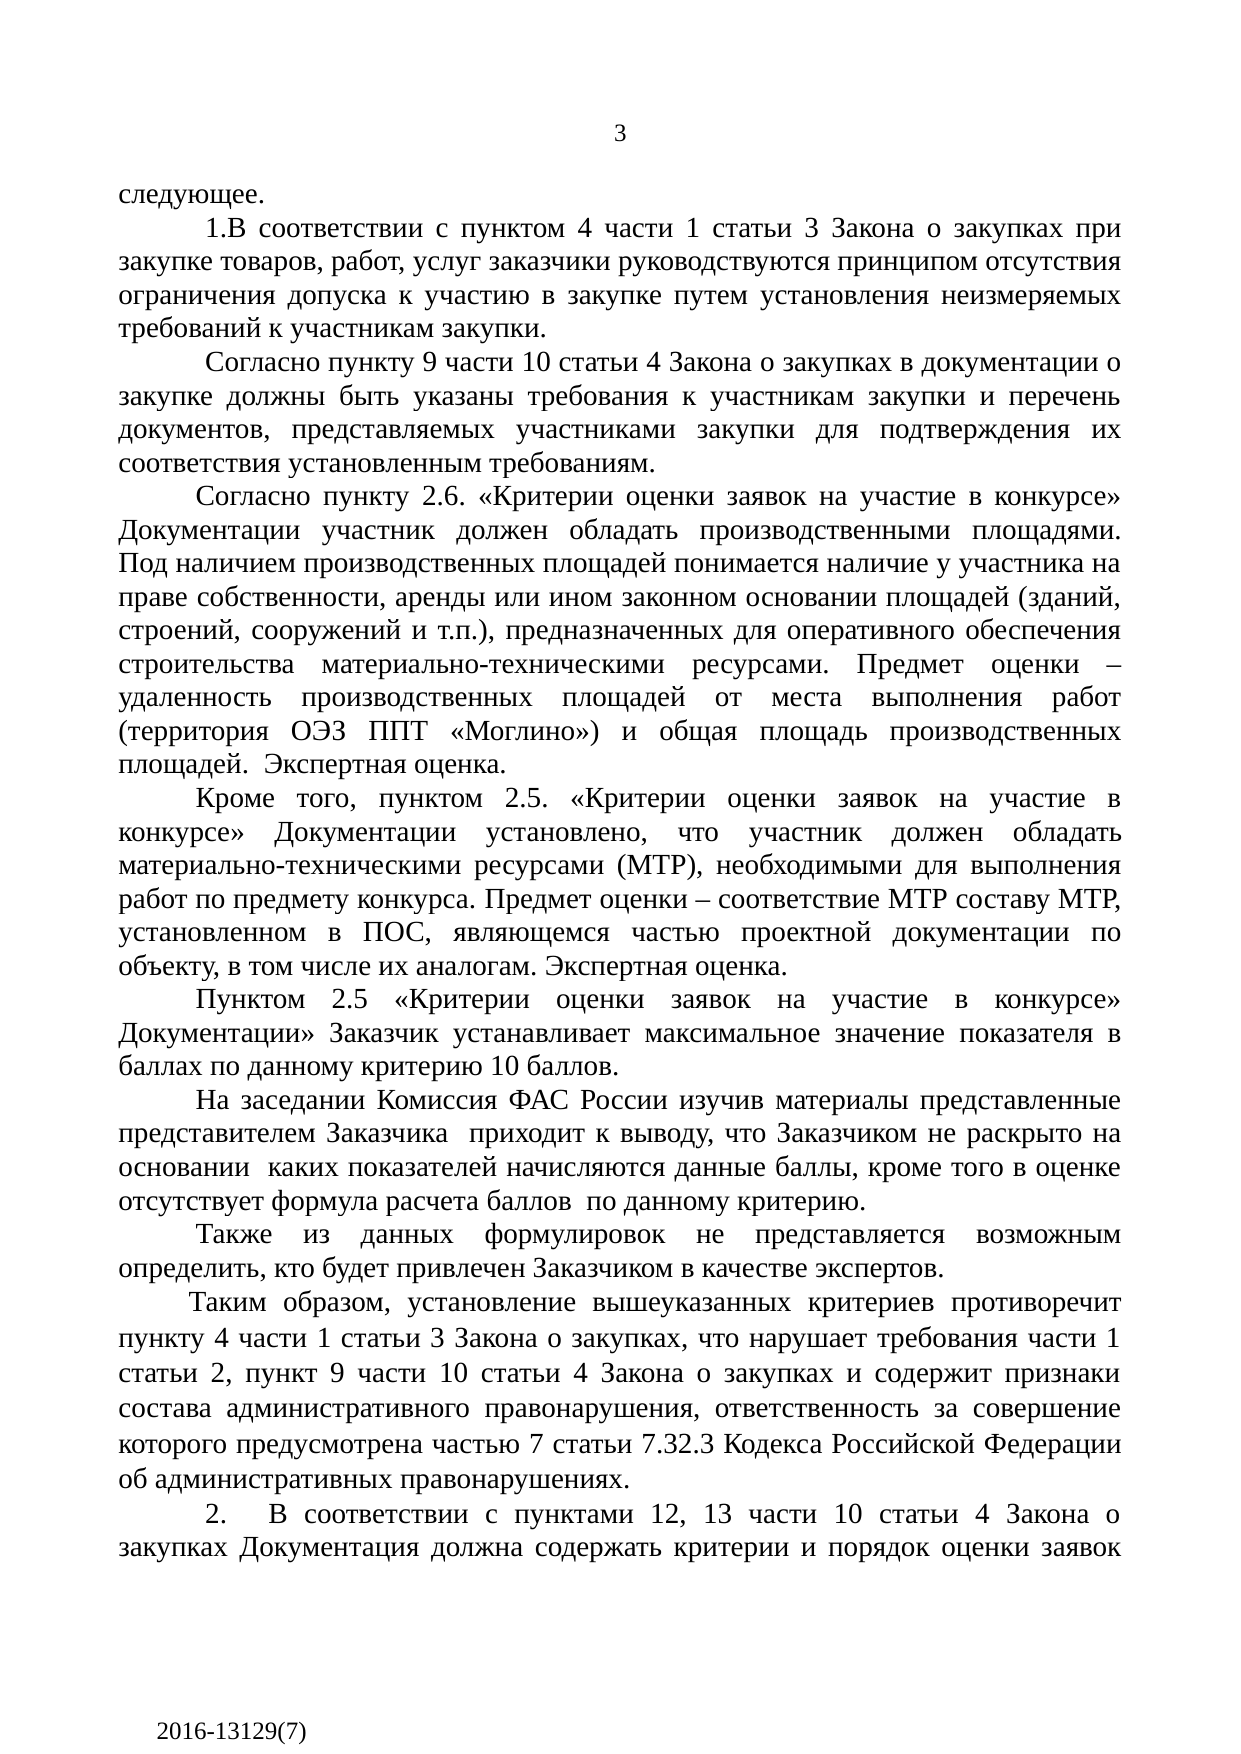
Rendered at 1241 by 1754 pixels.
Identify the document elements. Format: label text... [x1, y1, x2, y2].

text Согласно пункту 9 части 10 статьи 4 Закона о закупках в документации о закупке должны быть указаны требования к участникам закупки и перечень документов, представляемых участниками закупки для подтверждения их соответствия установленным требованиям. [118, 344, 1122, 478]
text На заседании Комиссия ФАС России изучив материалы представленные представителем Заказчика приходит к выводу, что Заказчиком не раскрыто на основании каких показателей начисляются данные баллы, кроме того в оценке отсутствует формула расчета баллов по данному критерию. [118, 1082, 1122, 1216]
text Пунктом 2.5 «Критерии оценки заявок на участие в конкурсе» Документации» Заказчик устанавливает максимальное значение показателя в баллах по данному критерию 10 баллов. [118, 981, 1122, 1082]
text 1.В соответствии с пунктом 4 части 1 статьи 3 Закона о закупках при закупке товаров, работ, услуг заказчики руководствуются принципом отсутствия ограничения допуска к участию в закупке путем установления неизмеряемых требований к участникам закупки. [118, 210, 1122, 344]
text Согласно пункту 2.6. «Критерии оценки заявок на участие в конкурсе» Документации участник должен обладать производственными площадями. Под наличием производственных площадей понимается наличие у участника на праве собственности, аренды или ином законном основании площадей (зданий, строений, сооружений и т.п.), предназначенных для оперативного обеспечения строительства материально-техническими ресурсами. Предмет оценки – удаленность производственных площадей от места выполнения работ (территория ОЭЗ ППТ «Моглино») и общая площадь производственных площадей. Экспертная оценка. [118, 478, 1122, 780]
text Также из данных формулировок не представляется возможным определить, кто будет привлечен Заказчиком в качестве экспертов. [118, 1216, 1122, 1283]
text следующее. [118, 176, 1122, 210]
text Кроме того, пунктом 2.5. «Критерии оценки заявок на участие в конкурсе» Документации установлено, что участник должен обладать материально-техническими ресурсами (МТР), необходимыми для выполнения работ по предмету конкурса. Предмет оценки – соответствие МТР составу МТР, установленном в ПОС, являющемся частью проектной документации по объекту, в том числе их аналогам. Экспертная оценка. [118, 780, 1122, 981]
text Таким образом, установление вышеуказанных критериев противоречит пункту 4 части 1 статьи 3 Закона о закупках, что нарушает требования части 1 статьи 2, пункт 9 части 10 статьи 4 Закона о закупках и содержит признаки состава административного правонарушения, ответственность за совершение которого предусмотрена частью 7 статьи 7.32.3 Кодекса Российской Федерации об административных правонарушениях. [118, 1283, 1122, 1496]
list В соответствии с пунктами 12, 13 части 10 статьи 4 Закона о закупках Документация должна содержать критерии и порядок оценки заявок [118, 1496, 1122, 1563]
